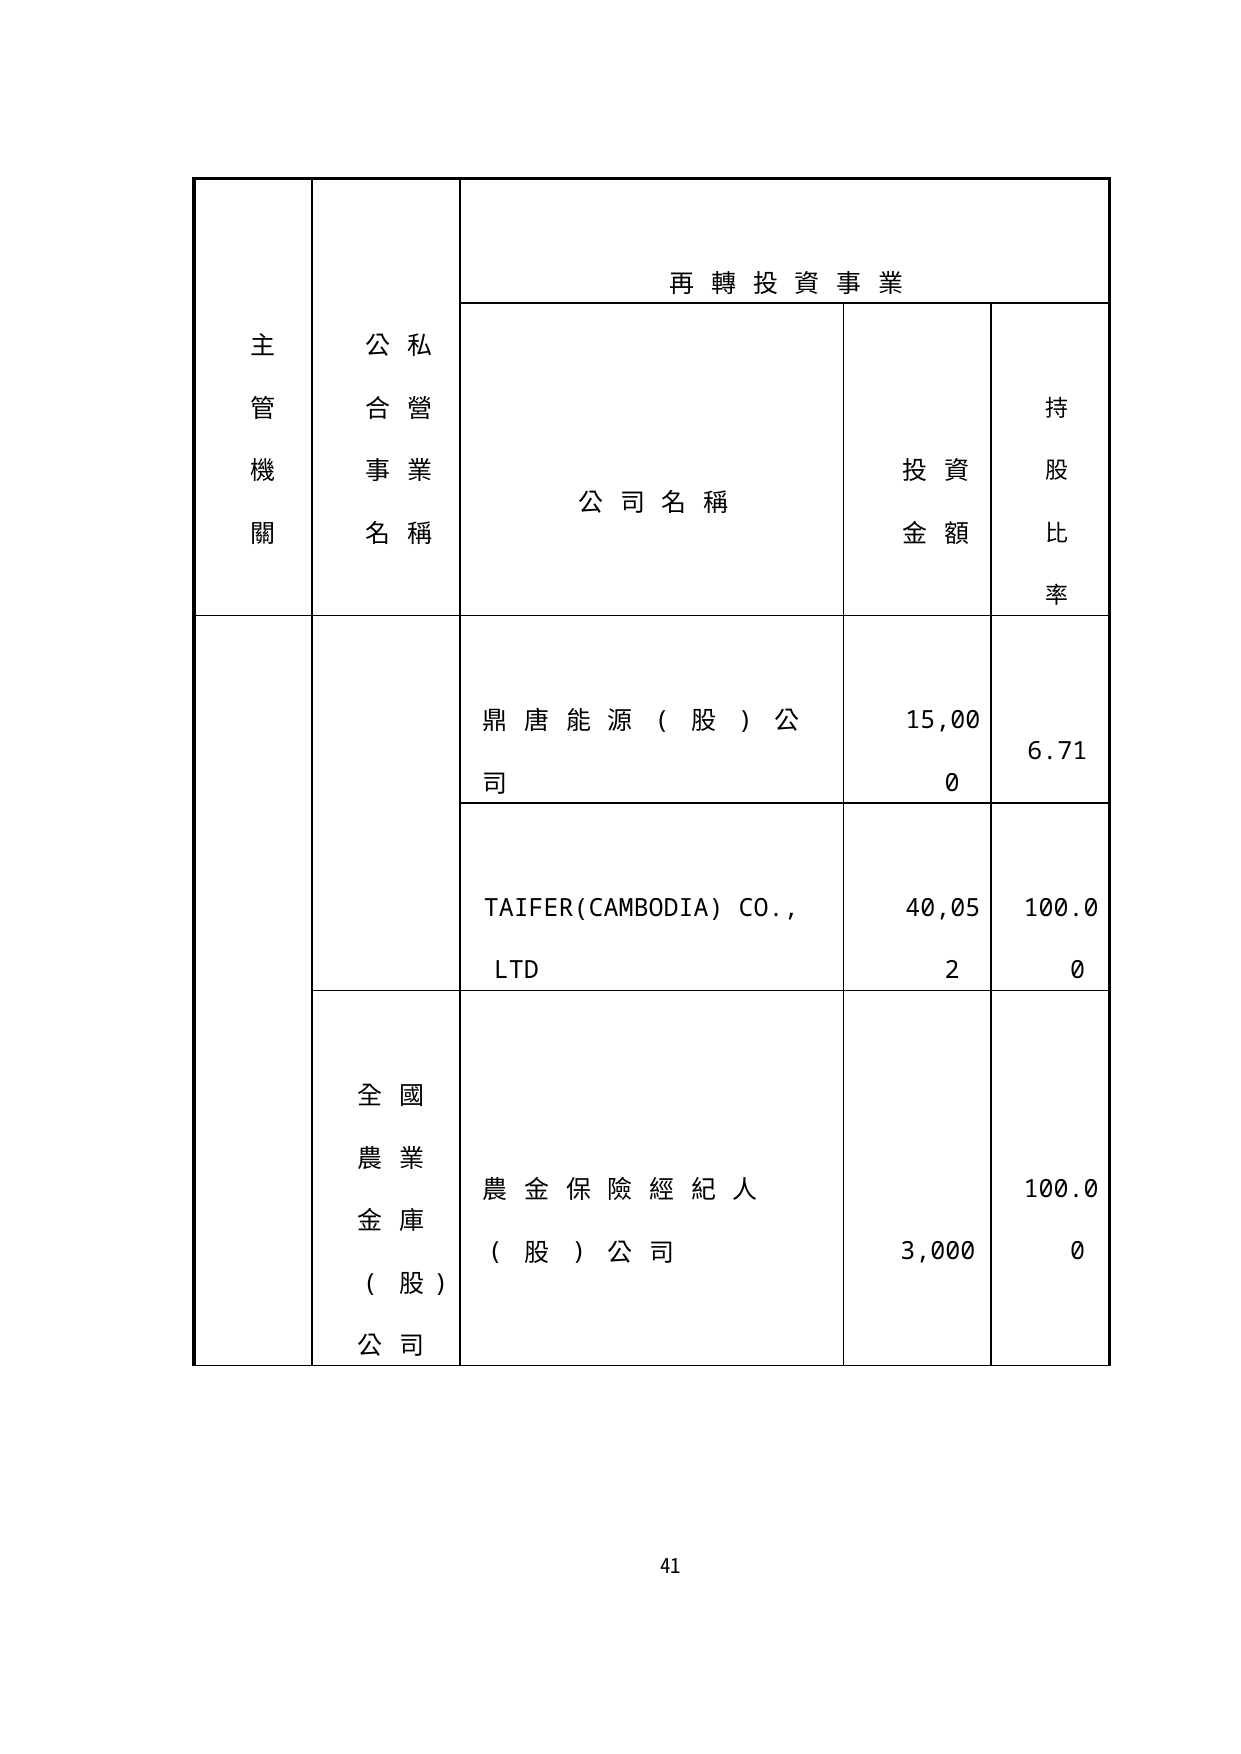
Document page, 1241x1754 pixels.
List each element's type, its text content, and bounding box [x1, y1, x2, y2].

table_cell 100.00 [992, 804, 1108, 990]
table_header 主管 機關 [196, 180, 311, 615]
table_cell 3,000 [844, 991, 990, 1365]
table_header 公私合營 事業名稱 [313, 180, 459, 615]
table_cell 持股比率 [992, 304, 1108, 615]
table_cell 6.71 [992, 616, 1108, 802]
table_cell [313, 616, 459, 990]
table_cell 公司名稱 [461, 304, 843, 615]
table_cell 15,000 [844, 616, 990, 802]
table_cell 100.00 [992, 991, 1108, 1365]
table_cell 農金保險經紀人(股)公司 [461, 991, 843, 1365]
table_header 再轉投資事業 [461, 180, 1108, 302]
table_cell 40,052 [844, 804, 990, 990]
table_cell 全國農業金庫(股)公司 [313, 991, 459, 1365]
table_cell TAIFER(CAMBODIA) CO., LTD [461, 804, 843, 990]
table_cell 投資金額 [844, 304, 990, 615]
table_cell [196, 616, 311, 1365]
table_cell 鼎唐能源(股)公司 [461, 616, 843, 802]
